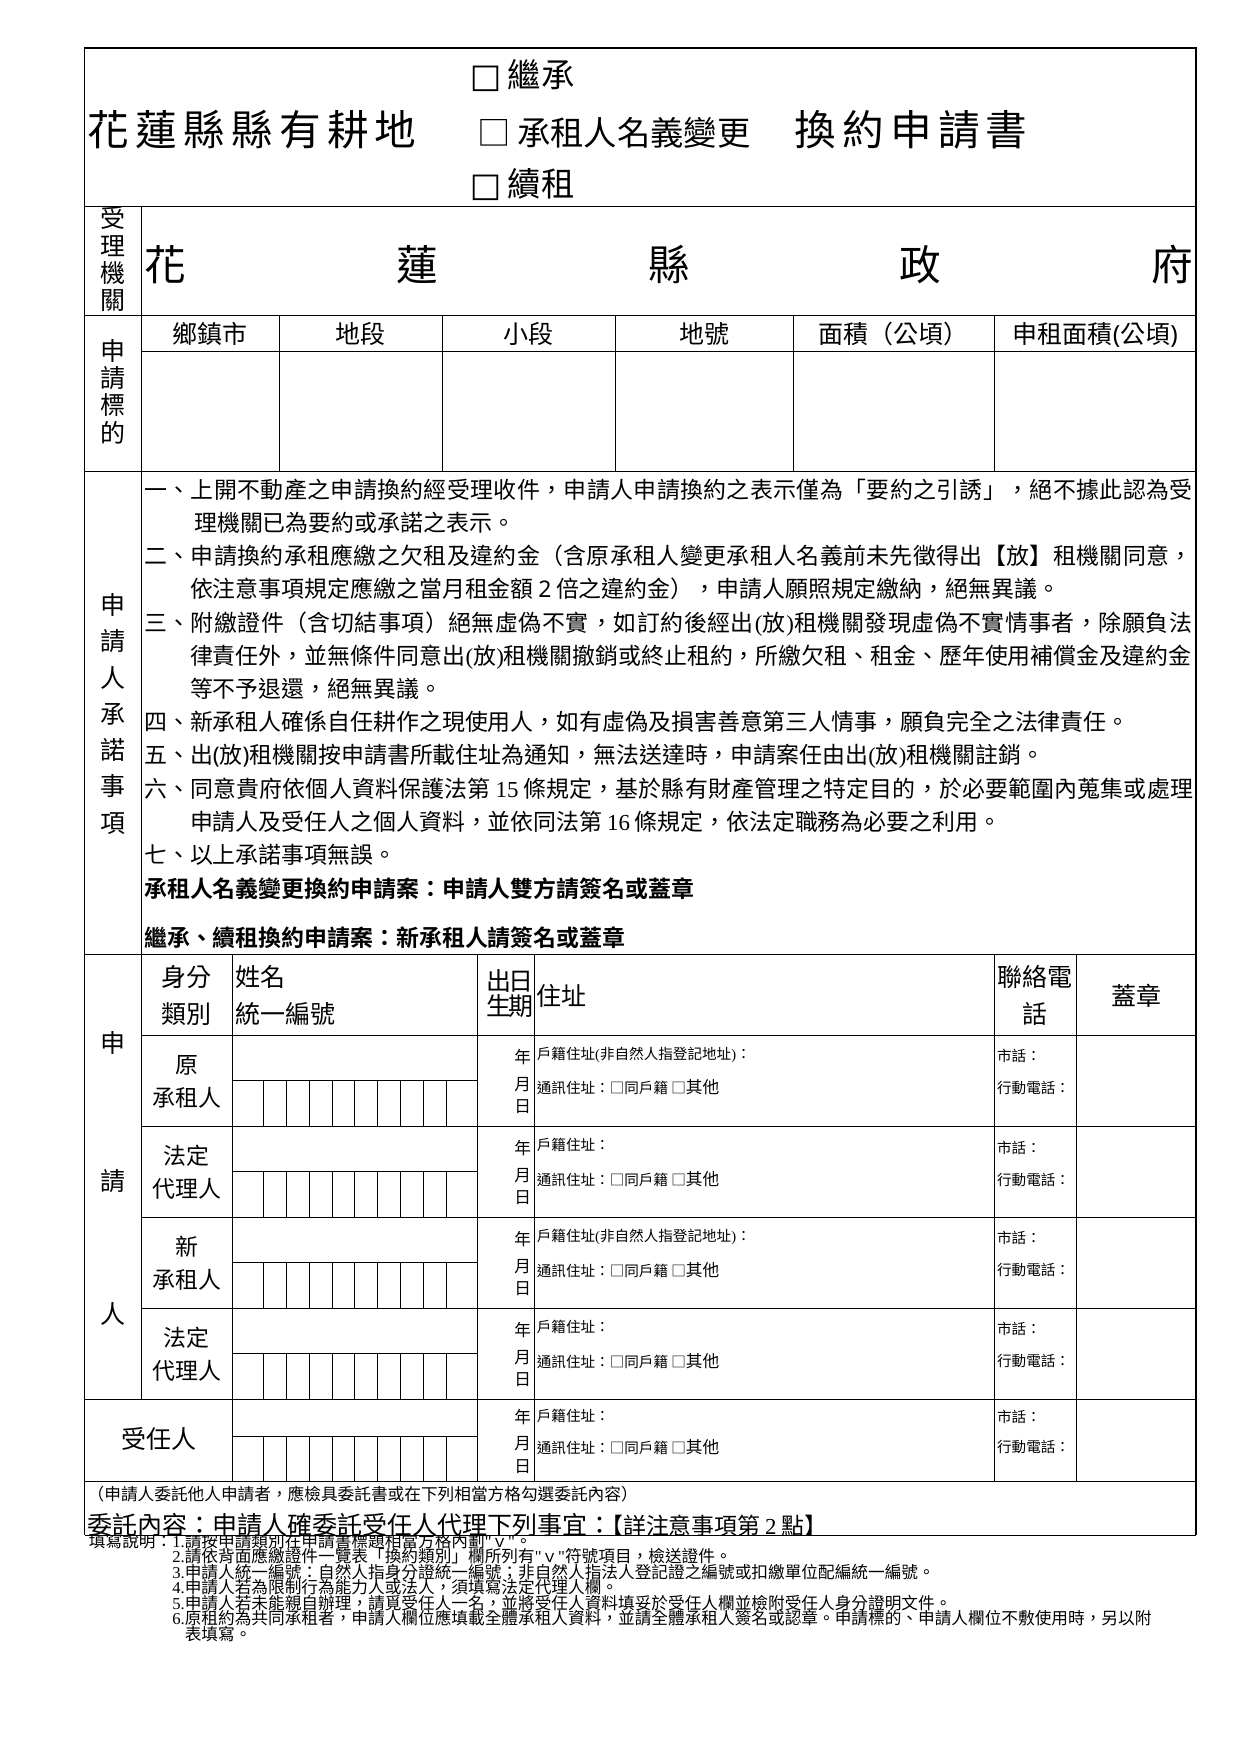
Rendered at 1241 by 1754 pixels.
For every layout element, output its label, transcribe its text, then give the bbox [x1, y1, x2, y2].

table_cell 法定 代理人 [142, 1309, 232, 1399]
text 表填寫。 [89, 1628, 1152, 1643]
table_cell [378, 1172, 400, 1217]
table_cell [287, 1354, 309, 1399]
text 5.申請人若未能親自辦理，請覓受任人一名，並將受任人資料填妥於受任人欄並檢附受任人身分證明文件。 [655, 1597, 740, 1612]
table_cell [333, 1263, 354, 1308]
text 6.原租約為共同承租者，申請人欄位應填載全體承租人資料，並請全體承租人簽名或認章。申請標的、申請人欄位不敷使用時，另以附 [89, 1612, 1152, 1628]
table_cell 年 月 日 [478, 1218, 534, 1308]
text 5.申請人若未能親自辦理，請覓受任人一名，並將受任人資料填妥於受任人欄並檢附受任人身分證明文件。 [89, 1597, 327, 1612]
table_cell [378, 1081, 400, 1126]
table_cell [233, 1354, 263, 1399]
table_cell [995, 352, 1195, 471]
table_cell [1077, 1036, 1195, 1126]
table_cell [233, 1263, 263, 1308]
text 5.申請人若未能親自辦理，請覓受任人一名，並將受任人資料填妥於受任人欄並檢附受任人身分證明文件。 [745, 1597, 811, 1612]
table_cell [616, 352, 793, 471]
table_cell [794, 352, 994, 471]
text 3.申請人統一編號：自然人指身分證統一編號；非自然人指法人登記證之編號或扣繳單位配編統一編號。 [476, 1566, 587, 1581]
table_cell 原 承租人 [142, 1036, 232, 1126]
table_cell [333, 1354, 354, 1399]
table_cell [401, 1081, 423, 1126]
table_cell [355, 1437, 377, 1481]
table_cell [424, 1354, 446, 1399]
table_cell [233, 1400, 477, 1436]
table_cell 年 月 日 [478, 1036, 534, 1126]
table_cell [1077, 1127, 1195, 1217]
table_cell 申 請 標 的 [85, 316, 141, 471]
table_cell [355, 1263, 377, 1308]
table_cell 身分 類別 [142, 955, 232, 1034]
table_cell [447, 1354, 477, 1399]
table_cell [333, 1081, 354, 1126]
table_cell 市話： 行動電話： [995, 1218, 1076, 1308]
table_cell [310, 1437, 332, 1481]
table_cell [1077, 1309, 1195, 1399]
table_cell 年 月 日 [478, 1309, 534, 1399]
table_cell [447, 1437, 477, 1481]
table_cell [264, 1437, 286, 1481]
table_cell [447, 1172, 477, 1217]
table_cell [401, 1263, 423, 1308]
table_cell [233, 1172, 263, 1217]
table_cell [233, 1218, 477, 1262]
table_cell 市話： 行動電話： [995, 1036, 1076, 1126]
table_cell [333, 1172, 354, 1217]
text 填寫說明：1.請按申請類別在申請書標題相當方格內劃"ｖ"。 [89, 1536, 282, 1551]
table_cell [264, 1354, 286, 1399]
table_cell [333, 1437, 354, 1481]
table_cell 面積（公頃） [794, 316, 994, 351]
table_cell [424, 1437, 446, 1481]
table_cell [443, 352, 615, 471]
table_cell 新 承租人 [142, 1218, 232, 1308]
text 填寫說明：1.請按申請類別在申請書標題相當方格內劃"ｖ"。 [281, 1536, 448, 1551]
table_cell 聯絡電話 [995, 955, 1076, 1034]
table_cell [233, 1036, 477, 1080]
table_cell 戶籍住址： 通訊住址：□同戶籍 □其他 [535, 1309, 994, 1399]
table_cell 受任人 [85, 1400, 232, 1481]
table_cell [378, 1263, 400, 1308]
table_cell [378, 1437, 400, 1481]
table_cell [233, 1309, 477, 1353]
table_cell [447, 1263, 477, 1308]
table_cell 蓋章 [1077, 955, 1195, 1034]
table_cell [287, 1437, 309, 1481]
table_cell [424, 1081, 446, 1126]
table_cell [233, 1081, 263, 1126]
text 3.申請人統一編號：自然人指身分證統一編號；非自然人指法人登記證之編號或扣繳單位配編統一編號。 [322, 1566, 396, 1581]
table_cell 鄉鎮市 [142, 316, 279, 351]
table_cell [310, 1263, 332, 1308]
table_cell 申 請 人 承 諾 事 項 [85, 472, 141, 953]
table_cell 小段 [443, 316, 615, 351]
table_cell [1077, 1400, 1195, 1481]
table_cell 市話： 行動電話： [995, 1400, 1076, 1481]
table_cell 戶籍住址： 通訊住址：□同戶籍 □其他 [535, 1127, 994, 1217]
table_cell [264, 1172, 286, 1217]
table_cell [424, 1263, 446, 1308]
text 3.申請人統一編號：自然人指身分證統一編號；非自然人指法人登記證之編號或扣繳單位配編統一編號。 [89, 1566, 192, 1581]
table_cell [355, 1081, 377, 1126]
table_cell [264, 1081, 286, 1126]
table_cell 地號 [616, 316, 793, 351]
text 4.申請人若為限制行為能力人或法人，須填寫法定代理人欄。 [89, 1581, 1152, 1597]
table_cell [401, 1172, 423, 1217]
table_cell [1077, 1218, 1195, 1308]
table_cell [401, 1437, 423, 1481]
table_cell [233, 1127, 477, 1171]
table_cell 地段 [280, 316, 442, 351]
table_cell 花蓮縣政府 [142, 207, 1195, 315]
table_cell 申租面積(公頃) [995, 316, 1195, 351]
text 2.請依背面應繳證件一覽表「換約類別」欄所列有"ｖ"符號項目，檢送證件。 [89, 1551, 1152, 1566]
table_cell 姓名 統一編號 [233, 955, 477, 1034]
table_cell [280, 352, 442, 471]
table_cell 戶籍住址(非自然人指登記地址)： 通訊住址：□同戶籍 □其他 [535, 1036, 994, 1126]
text 3.申請人統一編號：自然人指身分證統一編號；非自然人指法人登記證之編號或扣繳單位配編統一編號。 [412, 1566, 478, 1581]
table_cell 年 月 日 [478, 1400, 534, 1481]
table_cell [310, 1354, 332, 1399]
table_cell [310, 1081, 332, 1126]
table_cell [264, 1263, 286, 1308]
table_cell 法定 代理人 [142, 1127, 232, 1217]
table_cell （申請人委託他人申請者，應檢具委託書或在下列相當方格勾選委託內容） 委託內容：申請人確委託受任人代理下列事宜：【詳注意事項第2點】 □申請□補正□繳款□訂約□領約□其他（ ） [85, 1482, 1195, 1535]
text 5.申請人若未能親自辦理，請覓受任人一名，並將受任人資料填妥於受任人欄並檢附受任人身分證明文件。 [326, 1597, 428, 1612]
table_header □繼承 花蓮縣縣有耕地 □承租人名義變更 換約申請書 □續租 [85, 49, 1195, 206]
table_cell 日期 出生 [478, 955, 534, 1034]
table_cell [310, 1172, 332, 1217]
table_cell [447, 1081, 477, 1126]
table_cell [142, 352, 279, 471]
table_cell [378, 1354, 400, 1399]
table_cell [287, 1081, 309, 1126]
table_cell [287, 1263, 309, 1308]
table_cell 市話： 行動電話： [995, 1127, 1076, 1217]
table_cell [424, 1172, 446, 1217]
table_cell 戶籍住址： 通訊住址：□同戶籍 □其他 [535, 1400, 994, 1481]
table_cell 年 月 日 [478, 1127, 534, 1217]
table_cell [401, 1354, 423, 1399]
text 填寫說明：1.請按申請類別在申請書標題相當方格內劃"ｖ"。 [444, 1536, 1152, 1551]
table_cell 住址 [535, 955, 994, 1034]
table_cell [287, 1172, 309, 1217]
table_cell 申 請 人 [85, 955, 141, 1399]
table_cell 戶籍住址(非自然人指登記地址)： 通訊住址：□同戶籍 □其他 [535, 1218, 994, 1308]
table_cell 受 理 機 關 [85, 207, 141, 315]
table_cell 市話： 行動電話： [995, 1309, 1076, 1399]
table_cell [355, 1354, 377, 1399]
text 5.申請人若未能親自辦理，請覓受任人一名，並將受任人資料填妥於受任人欄並檢附受任人身分證明文件。 [560, 1597, 657, 1612]
table_cell [233, 1437, 263, 1481]
table_cell 一、上開不動產之申請換約經受理收件，申請人申請換約之表示僅為「要約之引誘」，絕不據此認為受 理機關已為要約或承諾之表示。 二、申請換約承租應繳之欠租及違約金（含原承租人變更承租人名義前未先徵得出【放】租機關同意， 依注意事項規定應繳之當月租金額2倍之違約金），申請人願照規定繳納，絕無異議。 三、附繳證件（含切結事項）絕無虛偽不實，如訂約後經出(放)租機關發現虛偽不實情事者，除願負法 律責任外，並無條件同意出(放)租機關撤銷或終止租約，所繳欠租、租金、歷年使用補償金及違約金等不予退還，絕無異議。 四、新承租人確係自任耕作之現使用人，如有虛偽及損害善意第三人情事，願負完全之法律責任。 五、出(放)租機關按申請書所載住址為通知，無法送達時，申請案任由出(放)租機關註銷。 六、同意貴府依個人資料保護法第15條規定，基於縣有財產管理之特定目的，於必要範圍內蒐集或處理申請人及受任人之個人資料，並依同法第16條規定，依法定職務為必要之利用。 七、以上承諾事項無誤。 承租人名義變更換約申請案：申請人雙方請簽名或蓋章 繼承、續租換約申請案：新承租人請簽名或蓋章 [142, 472, 1195, 953]
table_cell [355, 1172, 377, 1217]
text 5.申請人若未能親自辦理，請覓受任人一名，並將受任人資料填妥於受任人欄並檢附受任人身分證明文件。 [863, 1597, 1152, 1612]
text 3.申請人統一編號：自然人指身分證統一編號；非自然人指法人登記證之編號或扣繳單位配編統一編號。 [588, 1566, 1152, 1581]
